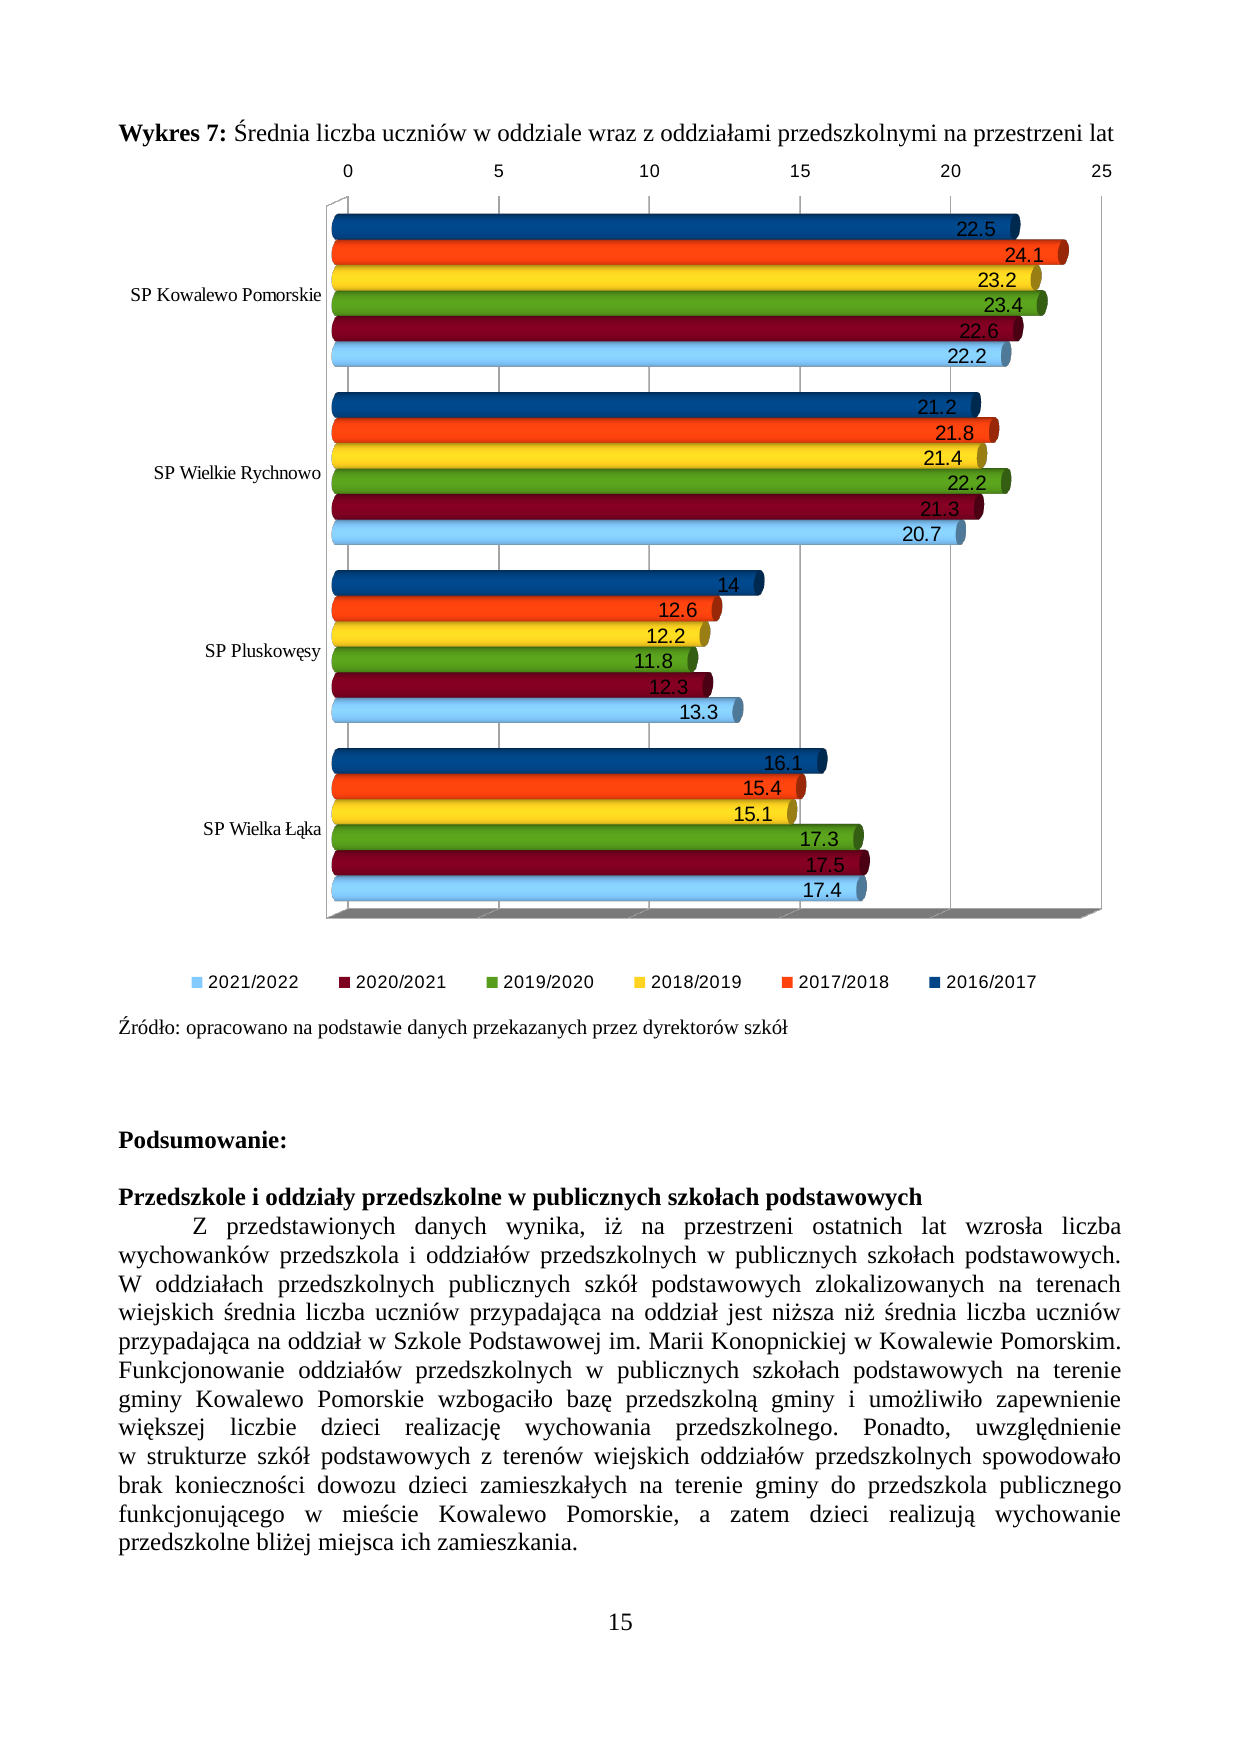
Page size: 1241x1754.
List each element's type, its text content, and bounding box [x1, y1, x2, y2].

text Źródło: opracowano na podstawie danych przekazanych przez dyrektorów szkół [118, 147, 1122, 1039]
text Wykres 7: Średnia liczba uczniów w oddziale wraz z oddziałami przedszkolnymi na przestrzeni lat [118, 118, 1122, 147]
text Podsumowanie: [118, 1125, 1122, 1154]
text Z przedstawionych danych wynika, iż na przestrzeni ostatnich lat wzrosła liczba wychowanków przedszkola i oddziałów przedszkolnych w publicznych szkołach podstawowych. W oddziałach przedszkolnych publicznych szkół podstawowych zlokalizowanych na terenach wiejskich średnia liczba uczniów przypadająca na oddział jest niższa niż średnia liczba uczniów przypadająca na oddział w Szkole Podstawowej im. Marii Konopnickiej w Kowalewie Pomorskim. Funkcjonowanie oddziałów przedszkolnych w publicznych szkołach podstawowych na terenie gminy Kowalewo Pomorskie wzbogaciło bazę przedszkolną gminy i umożliwiło zapewnienie większej liczbie dzieci realizację wychowania przedszkolnego. Ponadto, uwzględnienie w strukturze szkół podstawowych z terenów wiejskich oddziałów przedszkolnych spowodowało brak konieczności dowozu dzieci zamieszkałych na terenie gminy do przedszkola publicznego funkcjonującego w mieście Kowalewo Pomorskie, a zatem dzieci realizują wychowanie przedszkolne bliżej miejsca ich zamieszkania. [118, 1211, 1122, 1556]
text Przedszkole i oddziały przedszkolne w publicznych szkołach podstawowych [118, 1182, 1122, 1211]
